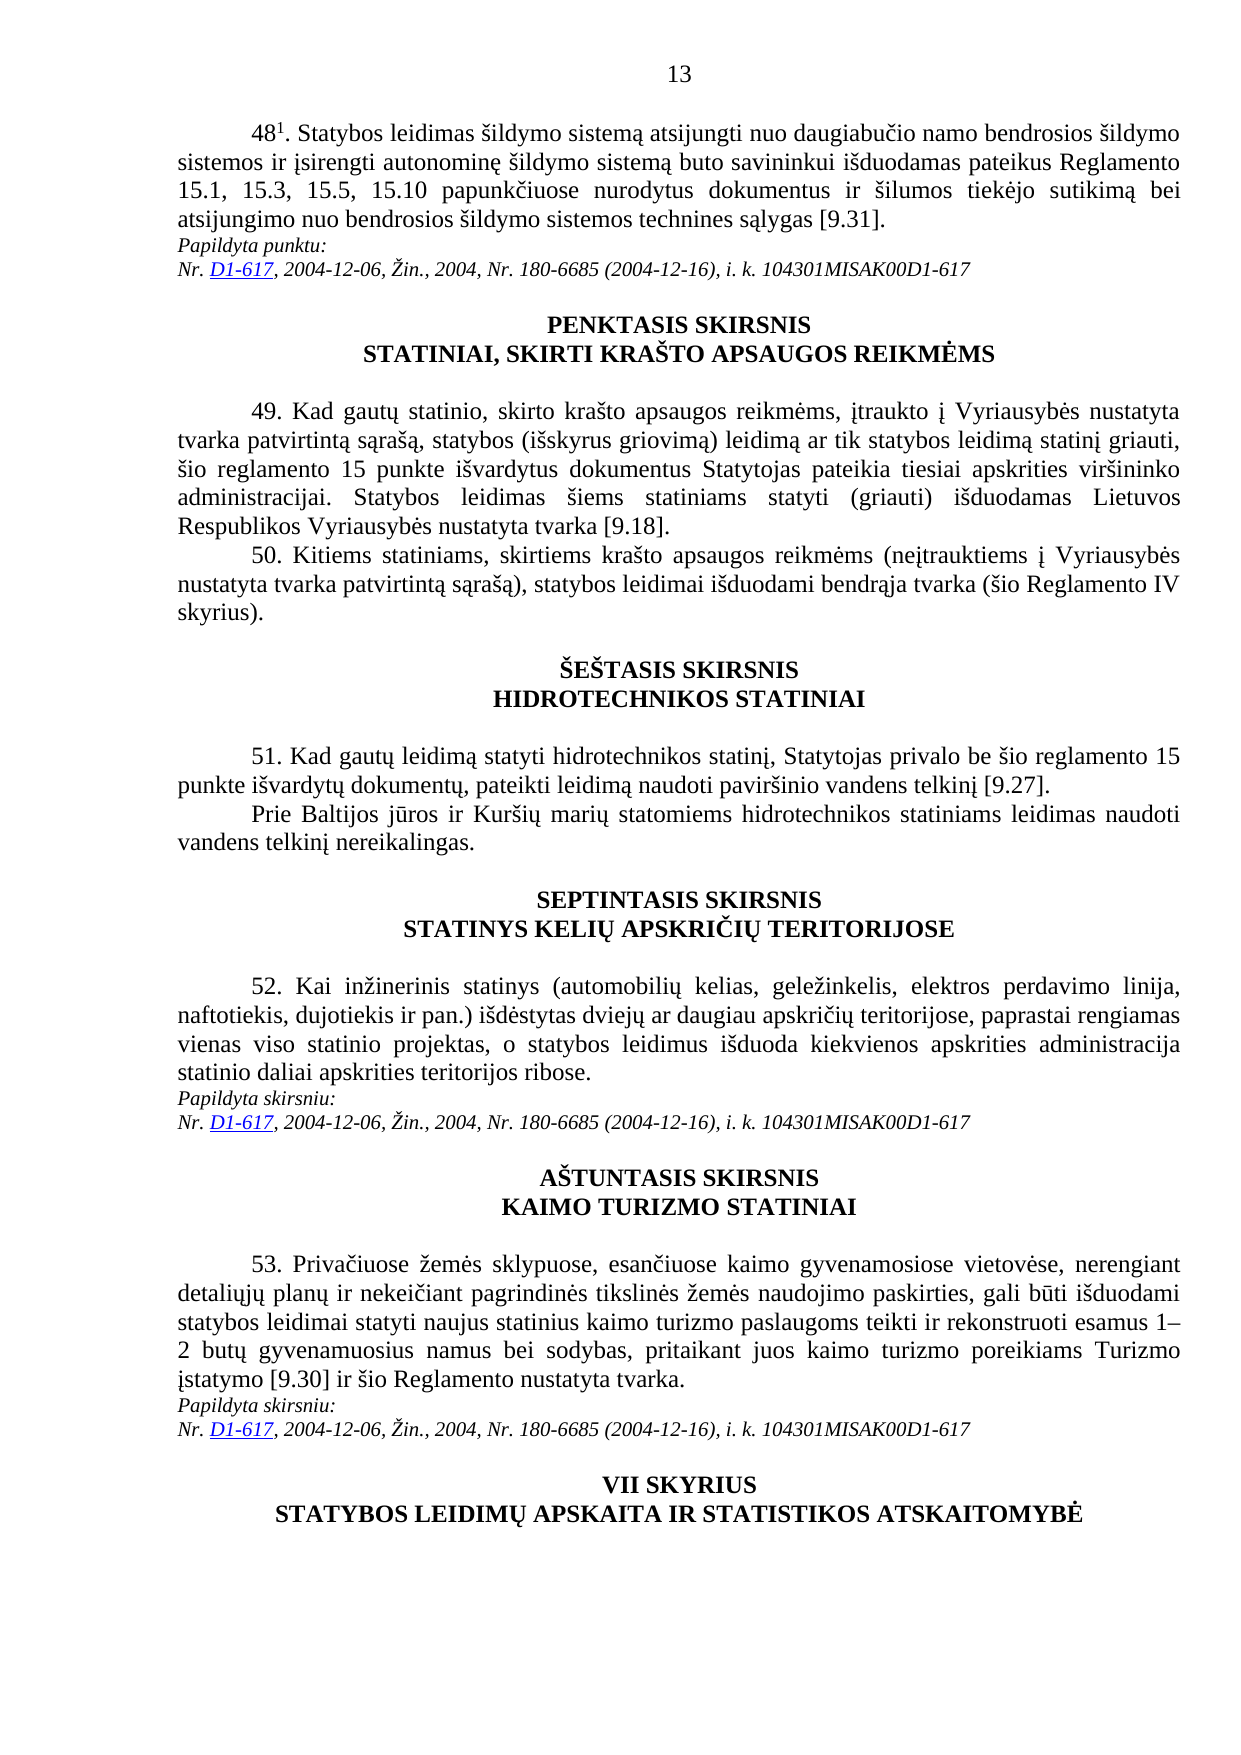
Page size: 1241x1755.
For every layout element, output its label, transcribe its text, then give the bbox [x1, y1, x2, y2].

text AŠTUNTASIS SKIRSNIS [177, 1163, 1181, 1192]
text PENKTASIS SKIRSNIS [177, 310, 1181, 339]
text STATINIAI, SKIRTI KRAŠTO APSAUGOS REIKMĖMS [177, 339, 1181, 367]
text 49. Kad gautų statinio, skirto krašto apsaugos reikmėms, įtraukto į Vyriausybės nustatyta tvarka patvirtintą sąrašą, statybos (išskyrus griovimą) leidimą ar tik statybos leidimą statinį griauti, šio reglamento 15 punkte išvardytus dokumentus Statytojas pateikia tiesiai apskrities viršininko administracijai. Statybos leidimas šiems statiniams statyti (griauti) išduodamas Lietuvos Respublikos Vyriausybės nustatyta tvarka [9.18]. [177, 396, 1181, 540]
text 481. Statybos leidimas šildymo sistemą atsijungti nuo daugiabučio namo bendrosios šildymo sistemos ir įsirengti autonominę šildymo sistemą buto savininkui išduodamas pateikus Reglamento 15.1, 15.3, 15.5, 15.10 papunkčiuose nurodytus dokumentus ir šilumos tiekėjo sutikimą bei atsijungimo nuo bendrosios šildymo sistemos technines sąlygas [9.31]. [177, 118, 1181, 233]
text Nr. D1-617, 2004-12-06, Žin., 2004, Nr. 180-6685 (2004-12-16), i. k. 104301MISAK00D1-617 [177, 1110, 1181, 1134]
text 53. Privačiuose žemės sklypuose, esančiuose kaimo gyvenamosiose vietovėse, nerengiant detaliųjų planų ir nekeičiant pagrindinės tikslinės žemės naudojimo paskirties, gali būti išduodami statybos leidimai statyti naujus statinius kaimo turizmo paslaugoms teikti ir rekonstruoti esamus 1–2 butų gyvenamuosius namus bei sodybas, pritaikant juos kaimo turizmo poreikiams Turizmo įstatymo [9.30] ir šio Reglamento nustatyta tvarka. [177, 1249, 1181, 1393]
text Papildyta skirsniu: [177, 1086, 1181, 1110]
text SEPTINTASIS SKIRSNIS [177, 885, 1181, 914]
text 50. Kitiems statiniams, skirtiems krašto apsaugos reikmėms (neįtrauktiems į Vyriausybės nustatyta tvarka patvirtintą sąrašą), statybos leidimai išduodami bendrąja tvarka (šio Reglamento IV skyrius). [177, 540, 1181, 626]
text STATINYS KELIŲ APSKRIČIŲ TERITORIJOSE [177, 914, 1181, 942]
text Prie Baltijos jūros ir Kuršių marių statomiems hidrotechnikos statiniams leidimas naudoti vandens telkinį nereikalingas. [177, 799, 1181, 856]
text Nr. D1-617, 2004-12-06, Žin., 2004, Nr. 180-6685 (2004-12-16), i. k. 104301MISAK00D1-617 [177, 1417, 1181, 1441]
text ŠEŠTASIS SKIRSNIS [177, 655, 1181, 684]
text VII SKYRIUS [177, 1470, 1181, 1499]
text KAIMO TURIZMO STATINIAI [177, 1192, 1181, 1221]
text HIDROTECHNIKOS STATINIAI [177, 684, 1181, 712]
text Nr. D1-617, 2004-12-06, Žin., 2004, Nr. 180-6685 (2004-12-16), i. k. 104301MISAK00D1-617 [177, 257, 1181, 281]
text 51. Kad gautų leidimą statyti hidrotechnikos statinį, Statytojas privalo be šio reglamento 15 punkte išvardytų dokumentų, pateikti leidimą naudoti paviršinio vandens telkinį [9.27]. [177, 741, 1181, 799]
text Papildyta punktu: [177, 233, 1181, 257]
text 52. Kai inžinerinis statinys (automobilių kelias, geležinkelis, elektros perdavimo linija, naftotiekis, dujotiekis ir pan.) išdėstytas dviejų ar daugiau apskričių teritorijose, paprastai rengiamas vienas viso statinio projektas, o statybos leidimus išduoda kiekvienos apskrities administracija statinio daliai apskrities teritorijos ribose. [177, 971, 1181, 1086]
text Papildyta skirsniu: [177, 1393, 1181, 1417]
text STATYBOS LEIDIMŲ APSKAITA IR STATISTIKOS ATSKAITOMYBĖ [177, 1499, 1181, 1527]
